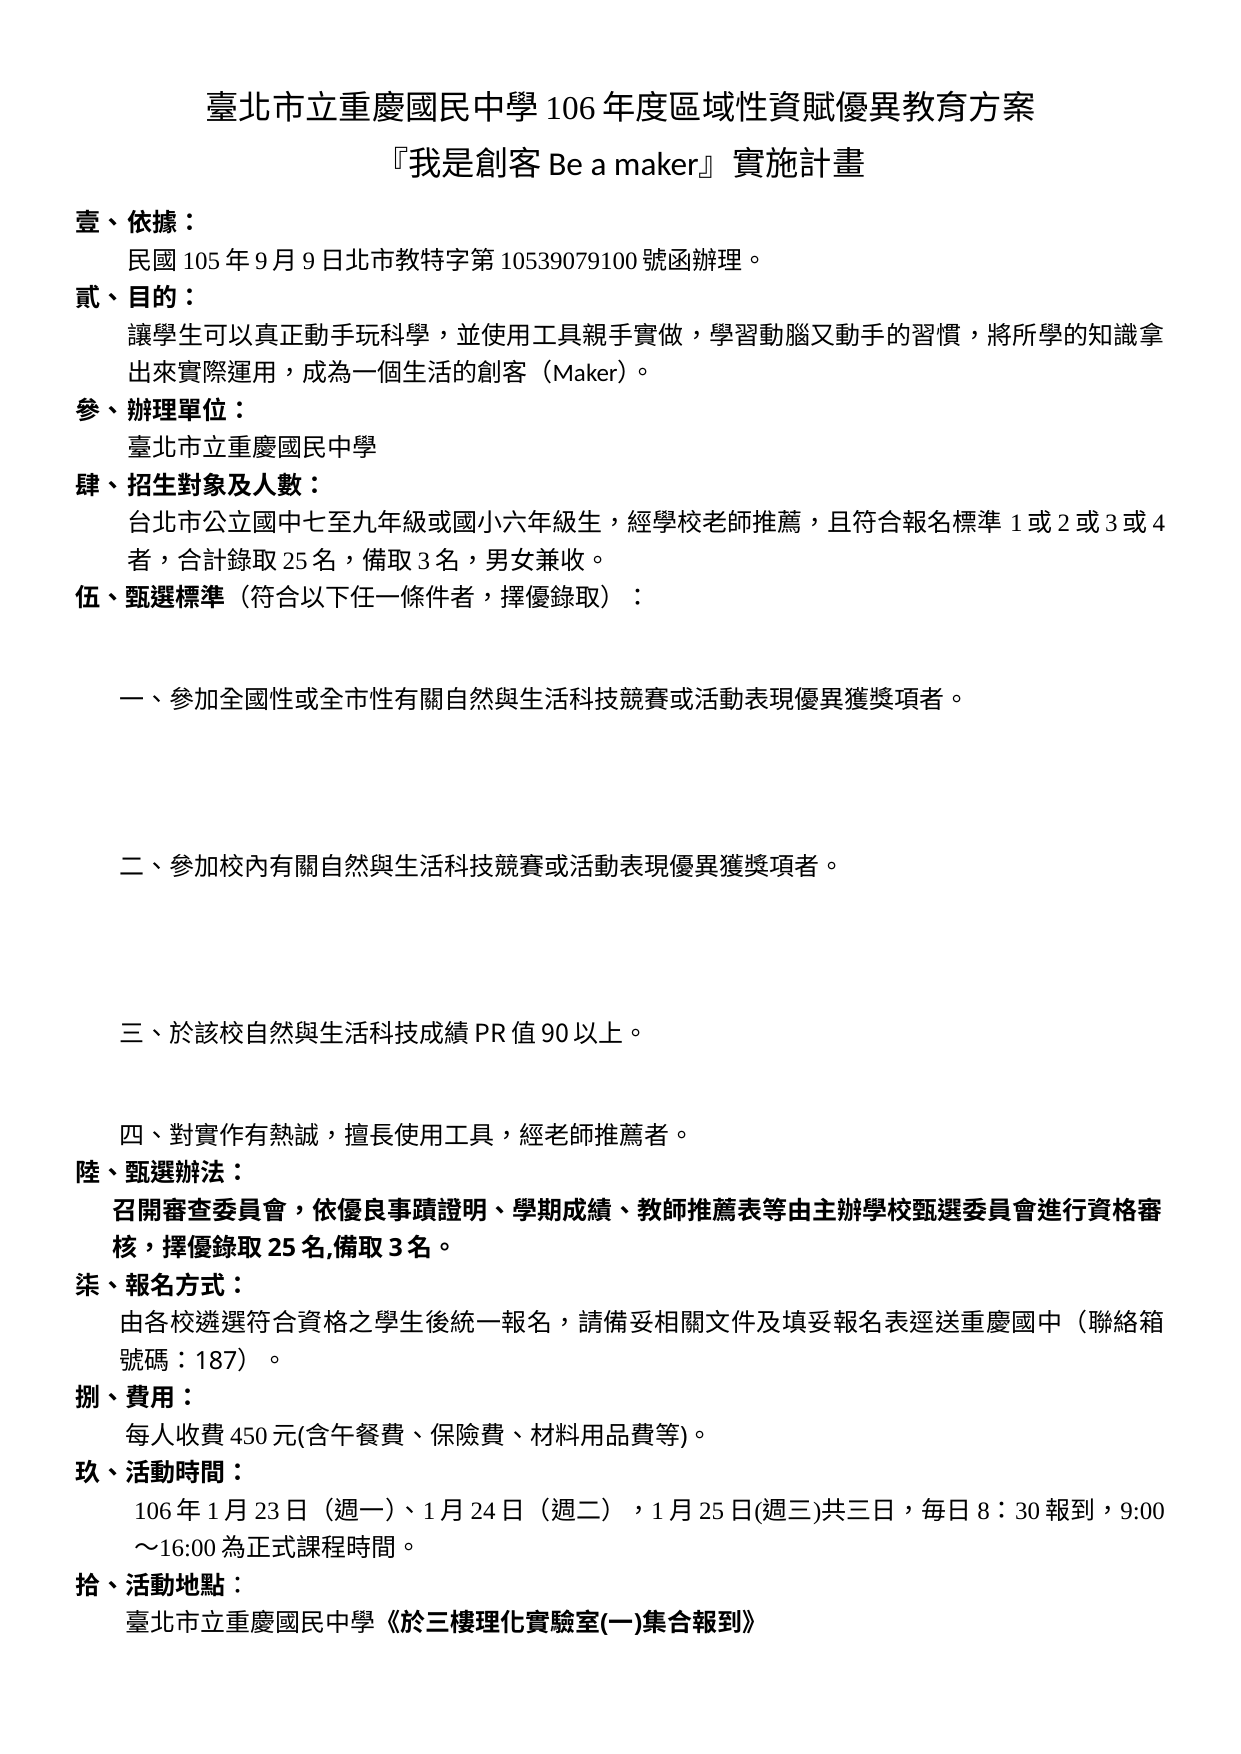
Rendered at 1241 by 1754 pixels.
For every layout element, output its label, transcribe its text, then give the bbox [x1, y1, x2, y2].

list 招生對象及人數： [75, 464, 1165, 502]
list 依據： [75, 202, 1165, 239]
text 三、於該校自然與生活科技成績PR值90以上。 [10, 948, 1230, 1114]
text 由各校遴選符合資格之學生後統一報名，請備妥相關文件及填妥報名表逕送重慶國中（聯絡箱號碼：187）。 [119, 1302, 1165, 1377]
text 106年1月23日（週一）、1月24日（週二），1月25日(週三)共三日，毎日8：30報到，9:00～16:00為正式課程時間。 [134, 1489, 1165, 1564]
text 玖、活動時間： [75, 1452, 1165, 1489]
list 辦理單位： [75, 389, 1165, 427]
text 每人收費450元(含午餐費、保險費、材料用品費等)。 [125, 1414, 1165, 1452]
text 柒、報名方式： [75, 1264, 1165, 1302]
list 目的： [75, 277, 1165, 314]
text 二、參加校內有關自然與生活科技競賽或活動表現優異獲獎項者。 [35, 781, 1230, 948]
text 伍、甄選標準（符合以下任一條件者，擇優錄取）： [75, 577, 1165, 614]
text 臺北市立重慶國民中學 [127, 427, 1165, 464]
text 讓學生可以真正動手玩科學，並使用工具親手實做，學習動腦又動手的習慣，將所學的知識拿出來實際運用，成為一個生活的創客（Maker）。 [127, 314, 1165, 389]
text 拾、活動地點： [75, 1564, 1165, 1602]
text 一、參加全國性或全市性有關自然與生活科技競賽或活動表現優異獲獎項者。 [55, 614, 1230, 781]
text 臺北市立重慶國民中學106年度區域性資賦優異教育方案 [75, 89, 1165, 127]
text 臺北市立重慶國民中學《於三樓理化實驗室(一)集合報到》 [75, 1602, 1165, 1639]
text 『我是創客Be a maker』實施計畫 [75, 146, 1165, 183]
text 召開審查委員會，依優良事蹟證明、學期成績、教師推薦表等由主辦學校甄選委員會進行資格審核，擇優錄取25名,備取3名。 [112, 1189, 1165, 1264]
text 民國105年9月9日北市教特字第10539079100號函辦理。 [127, 239, 1165, 277]
text 陸、甄選辦法： [75, 1152, 1165, 1189]
text 四、對實作有熱誠，擅長使用工具，經老師推薦者。 [119, 1114, 1165, 1152]
text 台北市公立國中七至九年級或國小六年級生，經學校老師推薦，且符合報名標準1或2或3或4者，合計錄取25名，備取3名，男女兼收。 [127, 502, 1165, 577]
text 捌、費用： [75, 1377, 1165, 1414]
